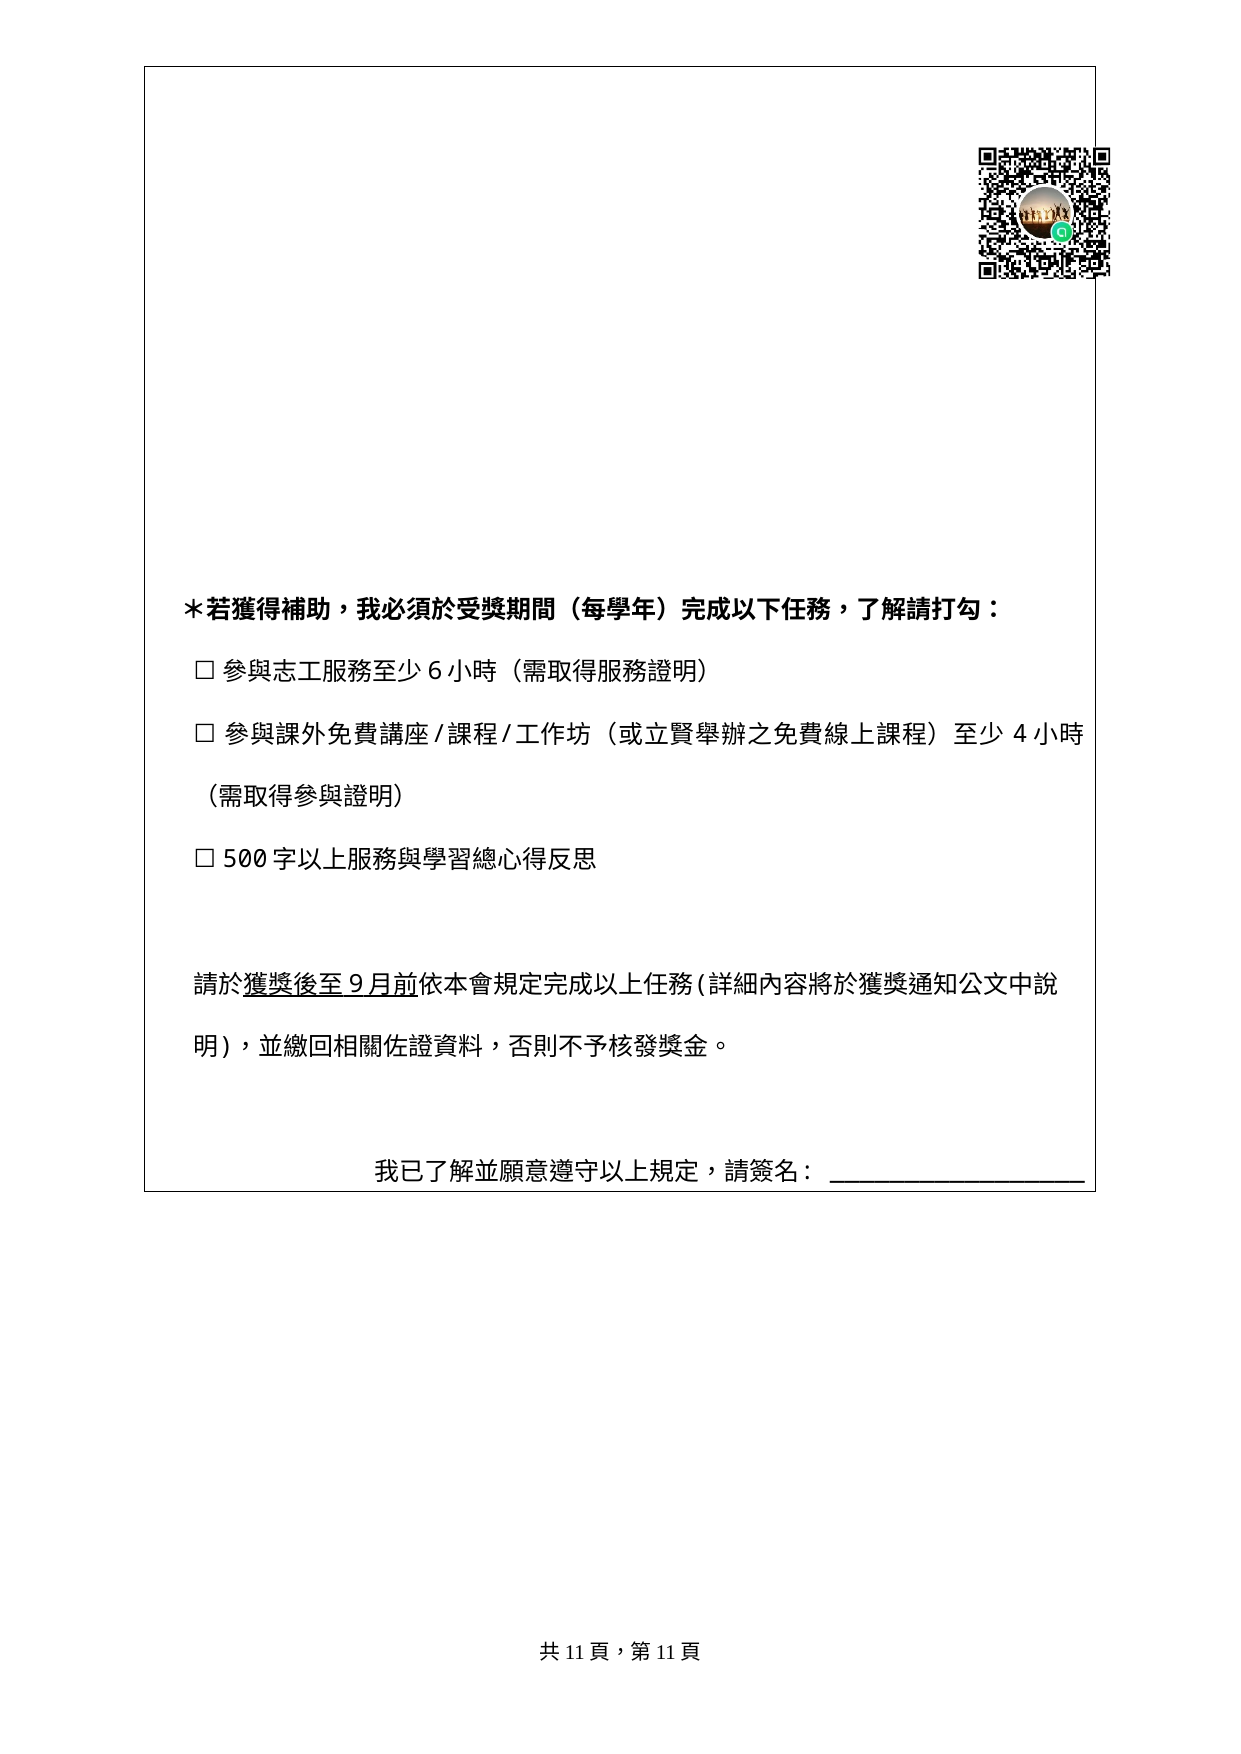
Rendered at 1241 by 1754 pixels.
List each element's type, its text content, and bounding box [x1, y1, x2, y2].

table_header ＊若獲得補助，我必須於受獎期間（每學年）完成以下任務，了解請打勾： ☐ 參與志工服務至少6小時（需取得服務證明） ☐ 參與課外免費講座/課程/工作坊（或立賢舉辦之免費線上課程）至少4小時（需取得參與證明） ☐ 500字以上服務與學習總心得反思 請於獲獎後至9月前依本會規定完成以上任務(詳細內容將於獲獎通知公文中說明)，並繳回相關佐證資料，否則不予核發獎金。 我已了解並願意遵守以上規定，請簽名: _________________ [145, 67, 1095, 1191]
